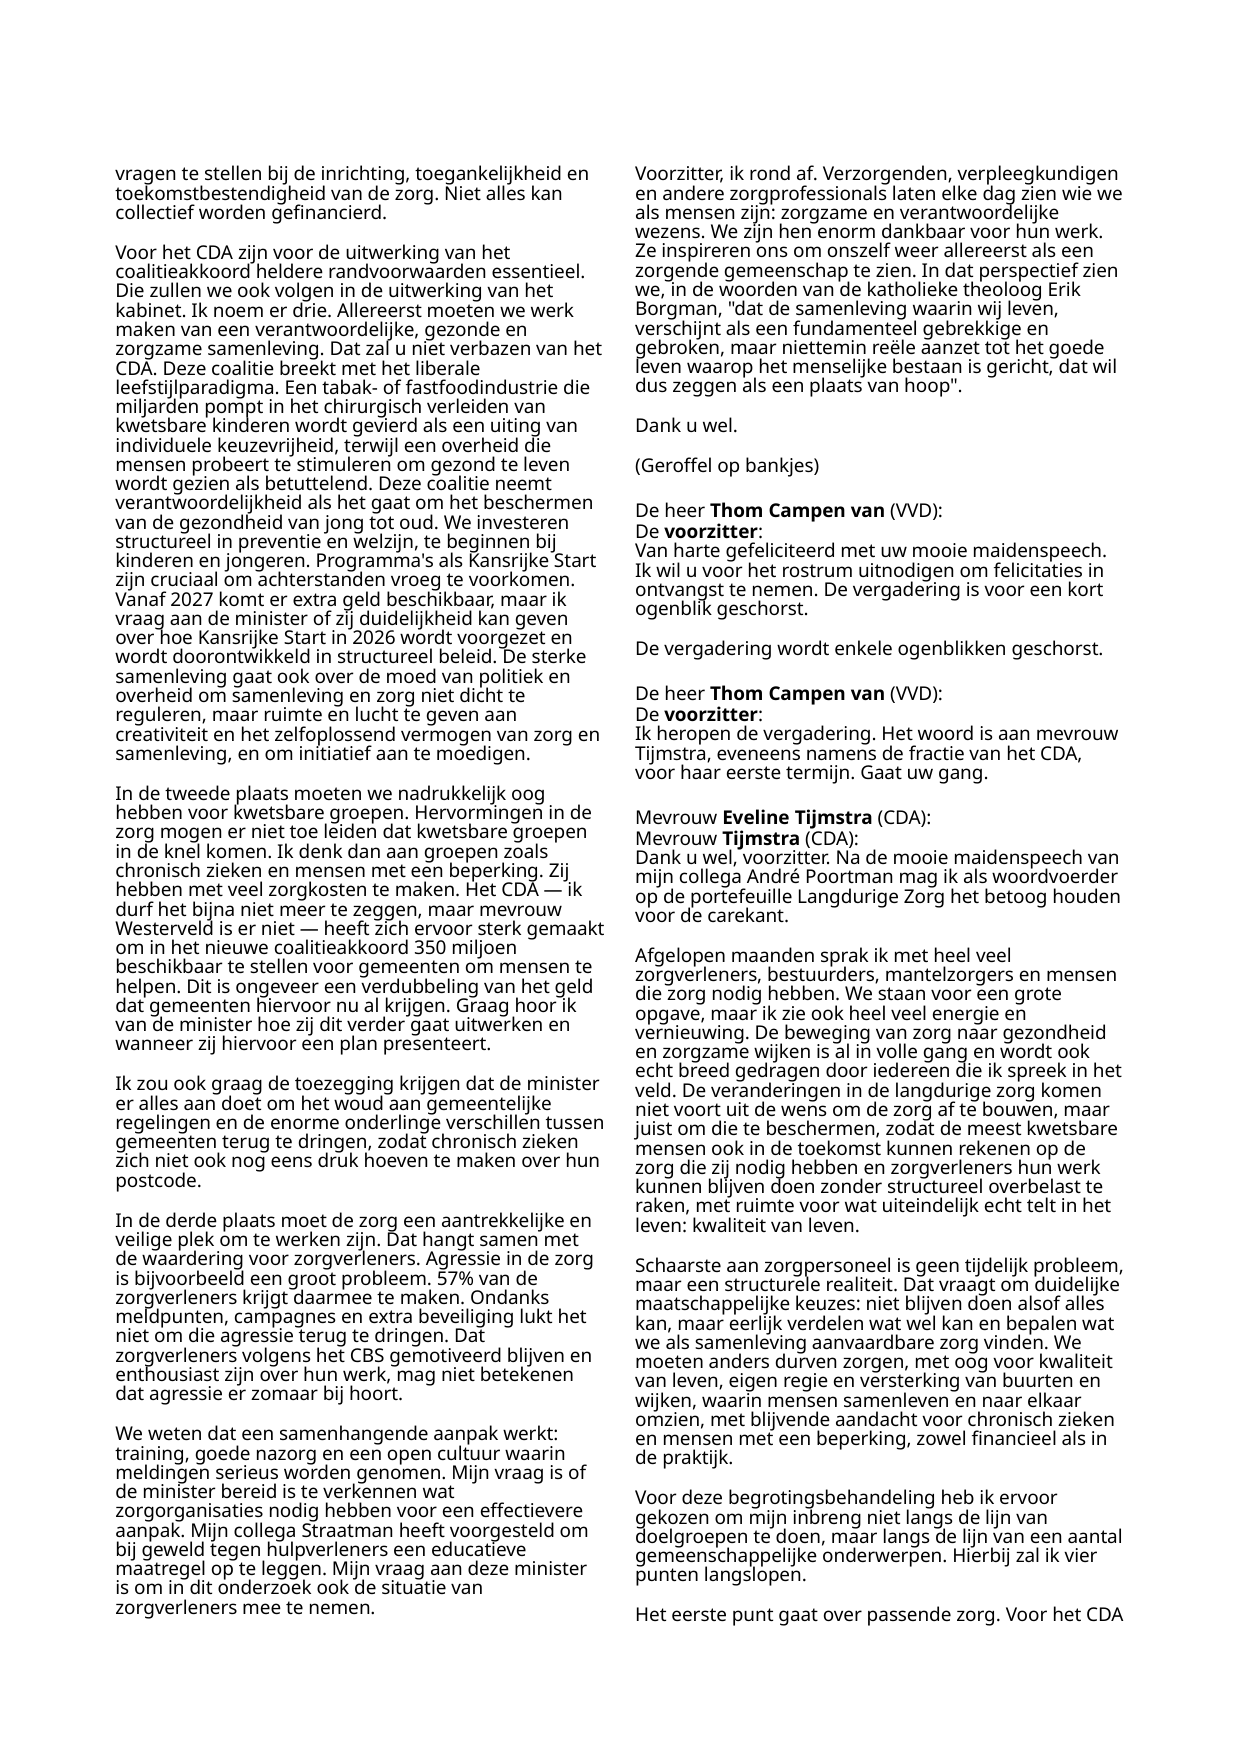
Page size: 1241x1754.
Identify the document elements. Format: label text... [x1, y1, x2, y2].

text De voorzitter: [635, 706, 1125, 725]
text Ik zou ook graag de toezegging krijgen dat de minister er alles aan doet om het woud aan gemeentelijke regelingen en de enorme onderlinge verschillen tussen gemeenten terug te dringen, zodat chronisch zieken zich niet ook nog eens druk hoeven te maken over hun postcode. [115, 1075, 605, 1191]
text De vergadering wordt enkele ogenblikken geschorst. [635, 640, 1125, 659]
text (Geroffel op bankjes) [635, 457, 1125, 477]
text Dank u wel. [635, 417, 1125, 437]
text Schaarste aan zorgpersoneel is geen tijdelijk probleem, maar een structurele realiteit. Dat vraagt om duidelijke maatschappelijke keuzes: niet blijven doen alsof alles kan, maar eerlijk verdelen wat wel kan en bepalen wat we als samenleving aanvaardbare zorg vinden. We moeten anders durven zorgen, met oog voor kwaliteit van leven, eigen regie en versterking van buurten en wijken, waarin mensen samenleven en naar elkaar omzien, met blijvende aandacht voor chronisch zieken en mensen met een beperking, zowel financieel als in de praktijk. [635, 1257, 1125, 1469]
text In de derde plaats moet de zorg een aantrekkelijke en veilige plek om te werken zijn. Dat hangt samen met de waardering voor zorgverleners. Agressie in de zorg is bijvoorbeeld een groot probleem. 57% van de zorgverleners krijgt daarmee te maken. Ondanks meldpunten, campagnes en extra beveiliging lukt het niet om die agressie terug te dringen. Dat zorgverleners volgens het CBS gemotiveerd blijven en enthousiast zijn over hun werk, mag niet betekenen dat agressie er zomaar bij hoort. [115, 1212, 605, 1404]
text In de tweede plaats moeten we nadrukkelijk oog hebben voor kwetsbare groepen. Hervormingen in de zorg mogen er niet toe leiden dat kwetsbare groepen in de knel komen. Ik denk dan aan groepen zoals chronisch zieken en mensen met een beperking. Zij hebben met veel zorgkosten te maken. Het CDA — ik durf het bijna niet meer te zeggen, maar mevrouw Westerveld is er niet — heeft zich ervoor sterk gemaakt om in het nieuwe coalitieakkoord 350 miljoen beschikbaar te stellen voor gemeenten om mensen te helpen. Dit is ongeveer een verdubbeling van het geld dat gemeenten hiervoor nu al krijgen. Graag hoor ik van de minister hoe zij dit verder gaat uitwerken en wanneer zij hiervoor een plan presenteert. [115, 785, 605, 1055]
text De heer Thom Campen van (VVD): [635, 497, 1125, 523]
text Mevrouw Tijmstra (CDA): [635, 830, 1125, 849]
text Ik heropen de vergadering. Het woord is aan mevrouw Tijmstra, eveneens namens de fractie van het CDA, voor haar eerste termijn. Gaat uw gang. [635, 725, 1125, 783]
text We weten dat een samenhangende aanpak werkt: training, goede nazorg en een open cultuur waarin meldingen serieus worden genomen. Mijn vraag is of de minister bereid is te verkennen wat zorgorganisaties nodig hebben voor een effectievere aanpak. Mijn collega Straatman heeft voorgesteld om bij geweld tegen hulpverleners een educatieve maatregel op te leggen. Mijn vraag aan deze minister is om in dit onderzoek ook de situatie van zorgverleners mee te nemen. [115, 1425, 605, 1618]
text Mevrouw Eveline Tijmstra (CDA): [635, 804, 1125, 830]
text vragen te stellen bij de inrichting, toegankelijkheid en toekomstbestendigheid van de zorg. Niet alles kan collectief worden gefinancierd. [115, 165, 605, 223]
text Dank u wel, voorzitter. Na de mooie maidenspeech van mijn collega André Poortman mag ik als woordvoerder op de portefeuille Langdurige Zorg het betoog houden voor de carekant. [635, 849, 1125, 926]
text De heer Thom Campen van (VVD): [635, 680, 1125, 706]
text Voor deze begrotingsbehandeling heb ik ervoor gekozen om mijn inbreng niet langs de lijn van doelgroepen te doen, maar langs de lijn van een aantal gemeenschappelijke onderwerpen. Hierbij zal ik vier punten langslopen. [635, 1489, 1125, 1586]
text Afgelopen maanden sprak ik met heel veel zorgverleners, bestuurders, mantelzorgers en mensen die zorg nodig hebben. We staan voor een grote opgave, maar ik zie ook heel veel energie en vernieuwing. De beweging van zorg naar gezondheid en zorgzame wijken is al in volle gang en wordt ook echt breed gedragen door iedereen die ik spreek in het veld. De veranderingen in de langdurige zorg komen niet voort uit de wens om de zorg af te bouwen, maar juist om die te beschermen, zodat de meest kwetsbare mensen ook in de toekomst kunnen rekenen op de zorg die zij nodig hebben en zorgverleners hun werk kunnen blijven doen zonder structureel overbelast te raken, met ruimte voor wat uiteindelijk echt telt in het leven: kwaliteit van leven. [635, 947, 1125, 1236]
text Voor het CDA zijn voor de uitwerking van het coalitieakkoord heldere randvoorwaarden essentieel. Die zullen we ook volgen in de uitwerking van het kabinet. Ik noem er drie. Allereerst moeten we werk maken van een verantwoordelijke, gezonde en zorgzame samenleving. Dat zal u niet verbazen van het CDA. Deze coalitie breekt met het liberale leefstijlparadigma. Een tabak- of fastfoodindustrie die miljarden pompt in het chirurgisch verleiden van kwetsbare kinderen wordt gevierd als een uiting van individuele keuzevrijheid, terwijl een overheid die mensen probeert te stimuleren om gezond te leven wordt gezien als betuttelend. Deze coalitie neemt verantwoordelijkheid als het gaat om het beschermen van de gezondheid van jong tot oud. We investeren structureel in preventie en welzijn, te beginnen bij kinderen en jongeren. Programma's als Kansrijke Start zijn cruciaal om achterstanden vroeg te voorkomen. Vanaf 2027 komt er extra geld beschikbaar, maar ik vraag aan de minister of zij duidelijkheid kan geven over hoe Kansrijke Start in 2026 wordt voorgezet en wordt doorontwikkeld in structureel beleid. De sterke samenleving gaat ook over de moed van politiek en overheid om samenleving en zorg niet dicht te reguleren, maar ruimte en lucht te geven aan creativiteit en het zelfoplossend vermogen van zorg en samenleving, en om initiatief aan te moedigen. [115, 244, 605, 764]
text Van harte gefeliciteerd met uw mooie maidenspeech. Ik wil u voor het rostrum uitnodigen om felicitaties in ontvangst te nemen. De vergadering is voor een kort ogenblik geschorst. [635, 542, 1125, 619]
text Voorzitter, ik rond af. Verzorgenden, verpleegkundigen en andere zorgprofessionals laten elke dag zien wie we als mensen zijn: zorgzame en verantwoordelijke wezens. We zijn hen enorm dankbaar voor hun werk. Ze inspireren ons om onszelf weer allereerst als een zorgende gemeenschap te zien. In dat perspectief zien we, in de woorden van de katholieke theoloog Erik Borgman, "dat de samenleving waarin wij leven, verschijnt als een fundamenteel gebrekkige en gebroken, maar niettemin reële aanzet tot het goede leven waarop het menselijke bestaan is gericht, dat wil dus zeggen als een plaats van hoop". [635, 165, 1125, 397]
text Het eerste punt gaat over passende zorg. Voor het CDA [635, 1606, 1125, 1626]
text De voorzitter: [635, 523, 1125, 542]
